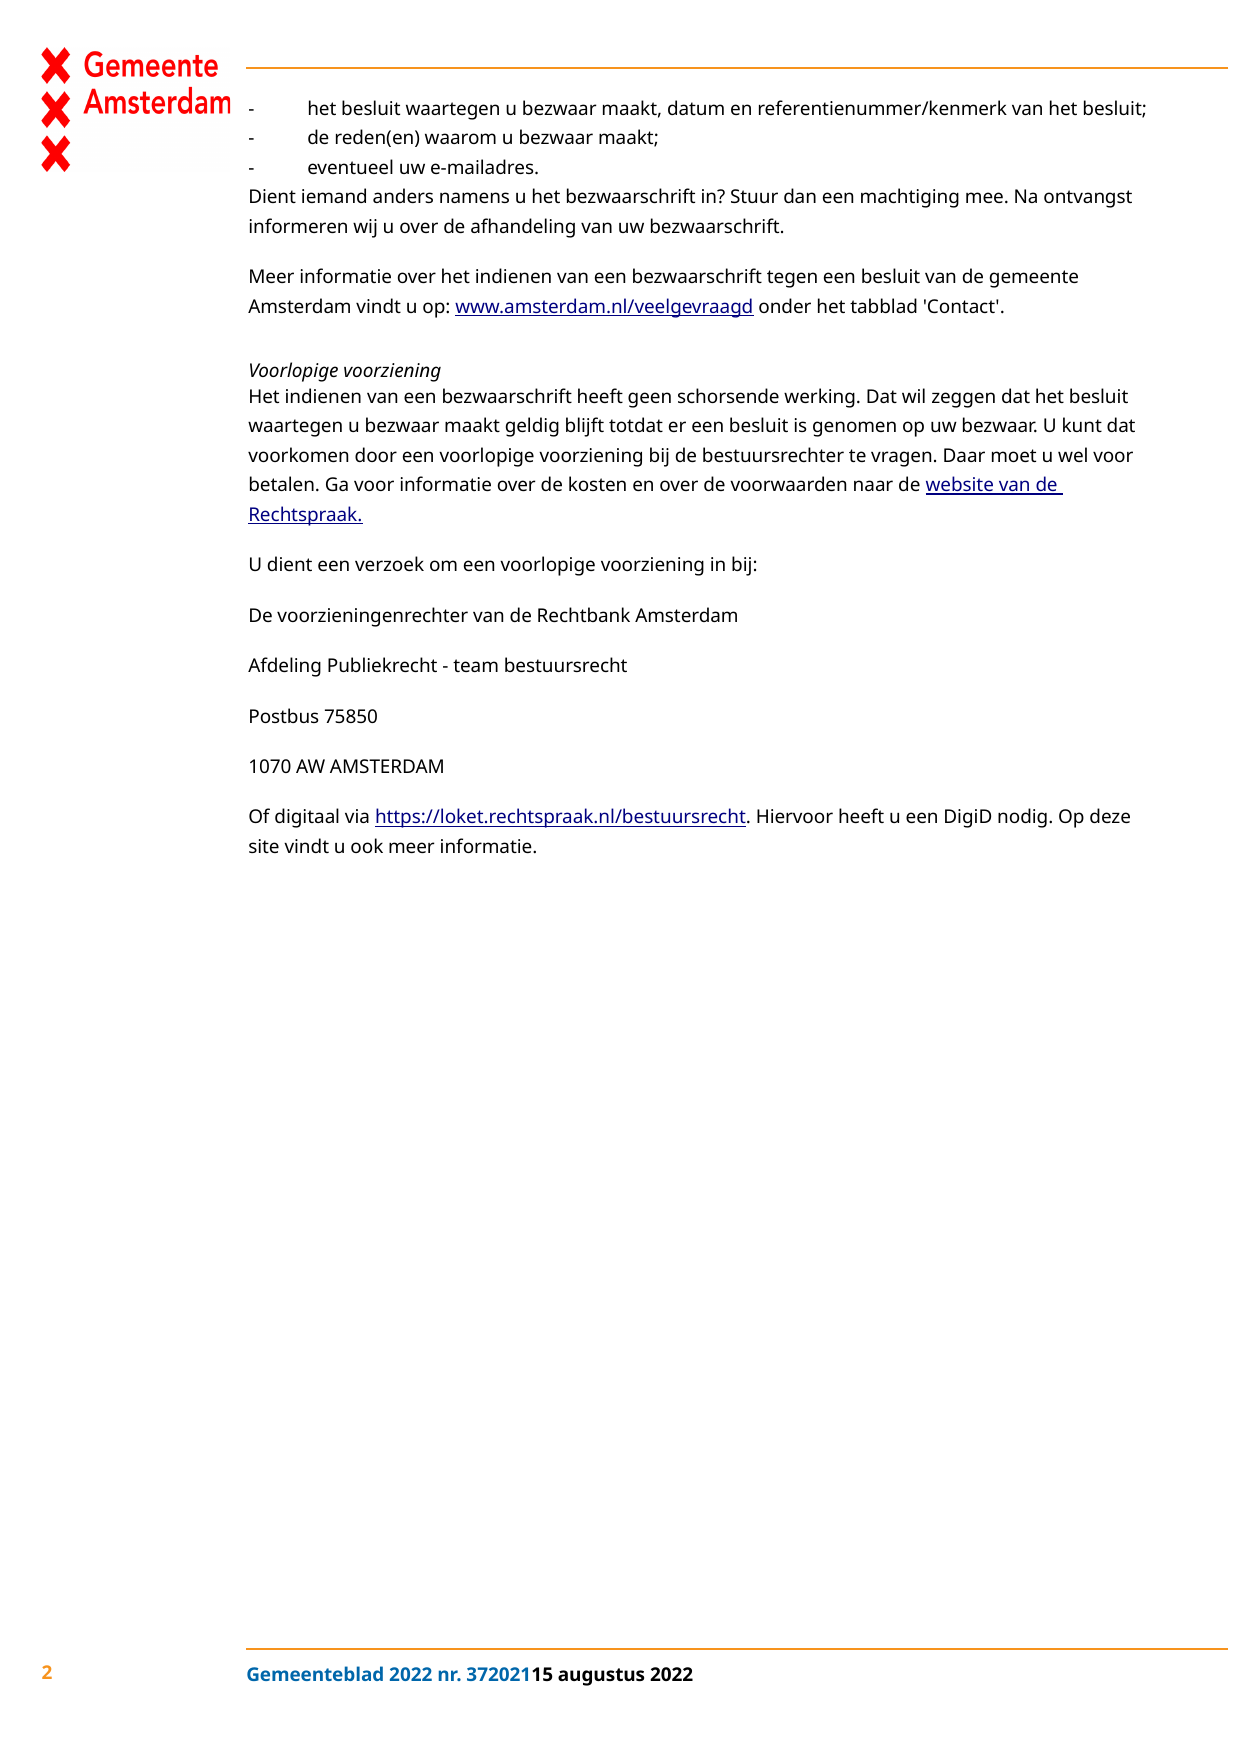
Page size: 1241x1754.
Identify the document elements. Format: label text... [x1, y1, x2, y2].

list de reden(en) waarom u bezwaar maakt; [248, 124, 1152, 150]
text Voorlopige voorziening [248, 357, 1152, 383]
picture [41, 47, 231, 172]
list eventueel uw e-mailadres. [248, 154, 1152, 180]
text De voorzieningenrechter van de Rechtbank Amsterdam [248, 602, 1152, 628]
text Postbus 75850 [248, 703, 1152, 728]
text Afdeling Publiekrecht - team bestuursrecht [248, 652, 1152, 678]
list het besluit waartegen u bezwaar maakt, datum en referentienummer/kenmerk van het besluit; [248, 95, 1152, 121]
text Het indienen van een bezwaarschrift heeft geen schorsende werking. Dat wil zeggen dat het besluit waartegen u bezwaar maakt geldig blijft totdat er een besluit is genomen op uw bezwaar. U kunt dat voorkomen door een voorlopige voorziening bij de bestuursrechter te vragen. Daar moet u wel voor betalen. Ga voor informatie over de kosten en over de voorwaarden naar de website van de Rechtspraak. [248, 383, 1152, 527]
text U dient een verzoek om een voorlopige voorziening in bij: [248, 552, 1152, 577]
text Meer informatie over het indienen van een bezwaarschrift tegen een besluit van de gemeente Amsterdam vindt u op: www.amsterdam.nl/veelgevraagd onder het tabblad 'Contact'. [248, 263, 1152, 319]
text Dient iemand anders namens u het bezwaarschrift in? Stuur dan een machtiging mee. Na ontvangst informeren wij u over de afhandeling van uw bezwaarschrift. [248, 183, 1152, 239]
text Of digitaal via https://loket.rechtspraak.nl/bestuursrecht. Hiervoor heeft u een DigiD nodig. Op deze site vindt u ook meer informatie. [248, 804, 1152, 859]
text 1070 AW AMSTERDAM [248, 753, 1152, 779]
